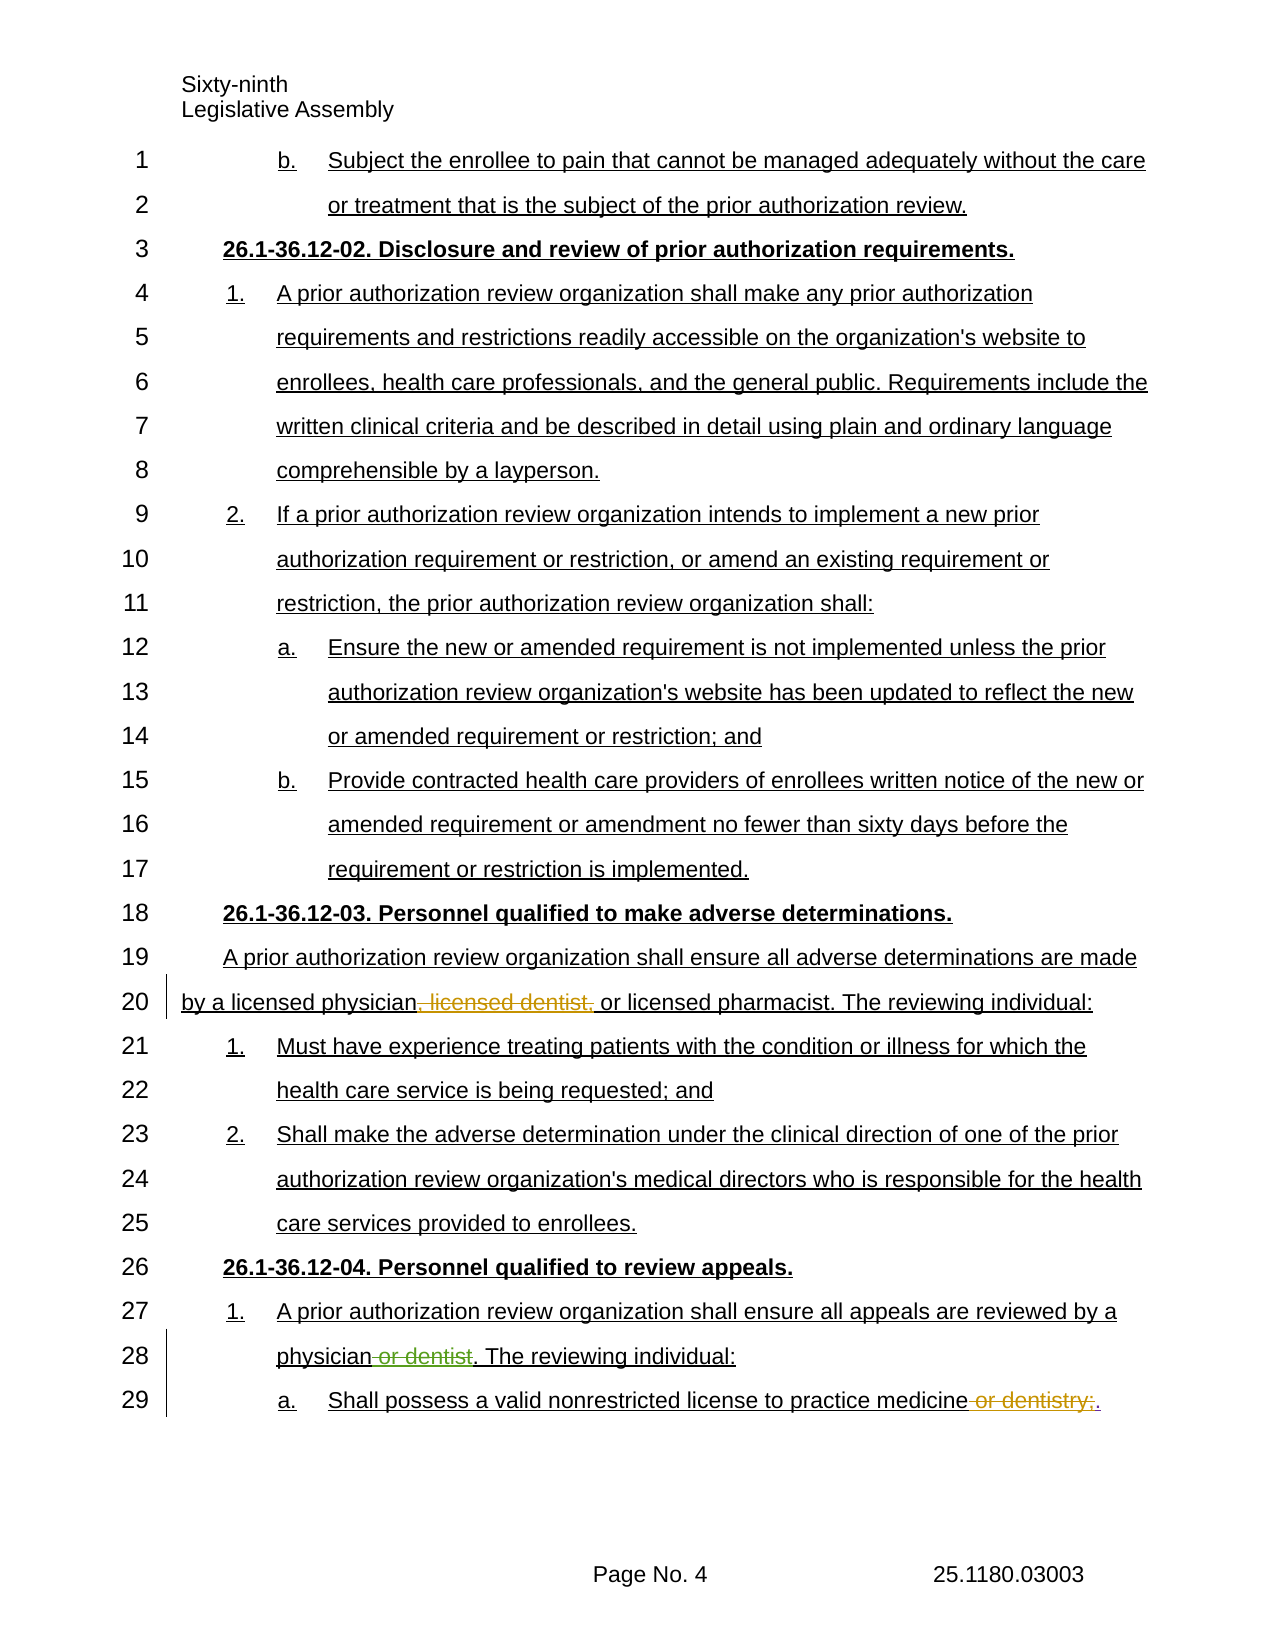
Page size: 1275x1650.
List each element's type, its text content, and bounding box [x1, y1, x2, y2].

text a. Ensure the new or amended requirement is not implemented unless the prior authorization review organization's website has been updated to reflect the new or amended requirement or restriction; and [181, 620, 1154, 753]
text 1. A prior authorization review organization shall ensure all appeals are reviewed by a physician. The reviewing individual: [181, 1284, 1154, 1373]
text a. Shall possess a valid nonrestricted license to practice medicine. [181, 1373, 1154, 1417]
text 1. Must have experience treating patients with the condition or illness for which the health care service is being requested; and [181, 1019, 1154, 1107]
subtitle 26.1-36.12-02. Disclosure and review of prior authorization requirements. [181, 222, 1154, 266]
subtitle 26.1-36.12-03. Personnel qualified to make adverse determinations. [181, 886, 1154, 930]
text b. Provide contracted health care providers of enrollees written notice of the new or amended requirement or amendment no fewer than sixty days before the requirement or restriction is implemented. [181, 753, 1154, 886]
text 2. If a prior authorization review organization intends to implement a new prior authorization requirement or restriction, or amend an existing requirement or restriction, the prior authorization review organization shall: [181, 487, 1154, 620]
text 1. A prior authorization review organization shall make any prior authorization requirements and restrictions readily accessible on the organization's website to enrollees, health care professionals, and the general public. Requirements include the written clinical criteria and be described in detail using plain and ordinary language comprehensible by a layperson. [181, 266, 1154, 487]
text A prior authorization review organization shall ensure all adverse determinations are made by a licensed physician or licensed pharmacist. The reviewing individual: [181, 930, 1154, 1019]
text b. Subject the enrollee to pain that cannot be managed adequately without the care or treatment that is the subject of the prior authorization review. [181, 133, 1154, 222]
text 2. Shall make the adverse determination under the clinical direction of one of the prior authorization review organization's medical directors who is responsible for the health care services provided to enrollees. [181, 1107, 1154, 1240]
subtitle 26.1‑36.12‑04. Personnel qualified to review appeals. [181, 1240, 1154, 1284]
